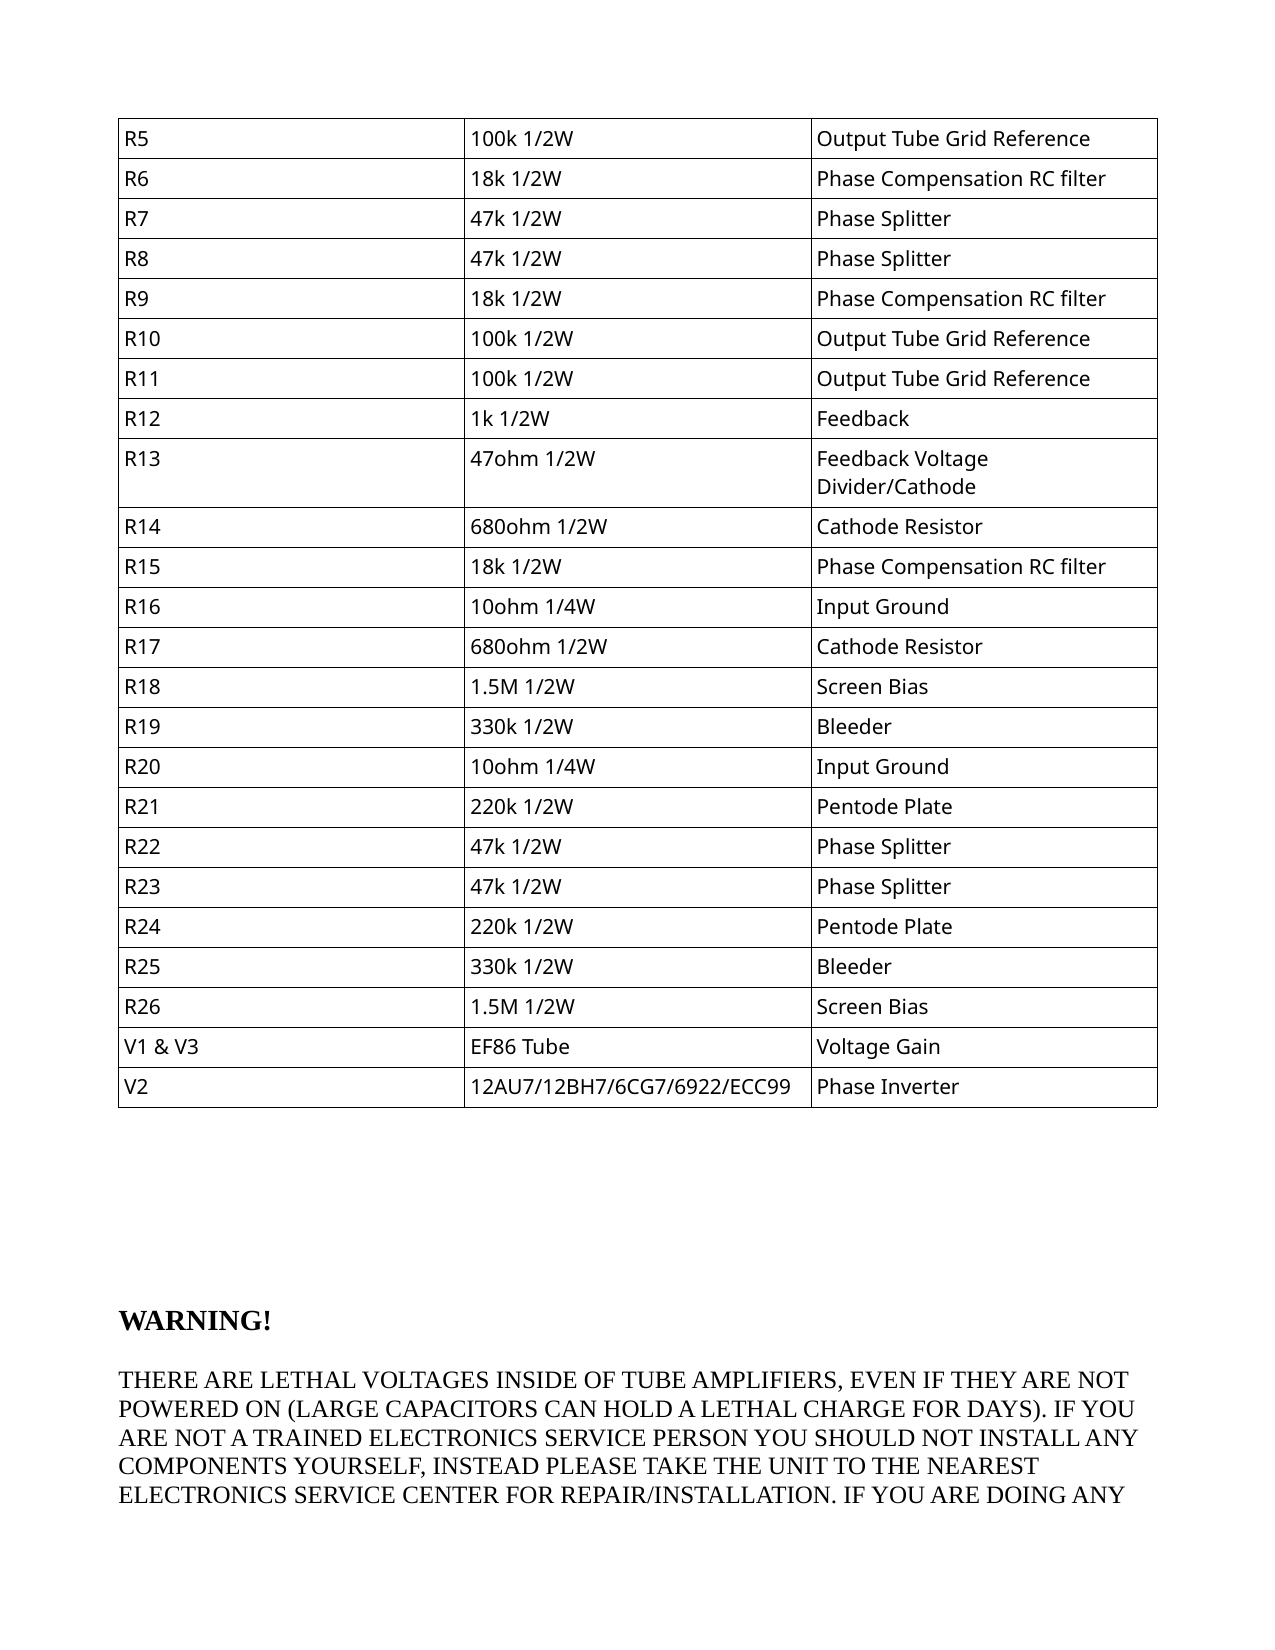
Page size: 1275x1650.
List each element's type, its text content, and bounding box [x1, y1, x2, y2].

table_cell R13 [119, 439, 464, 507]
table_cell Pentode Plate [812, 788, 1157, 827]
table_cell 47k 1/2W [465, 199, 811, 238]
table_cell 18k 1/2W [465, 279, 811, 318]
table_cell 220k 1/2W [465, 908, 811, 947]
table_cell R9 [119, 279, 464, 318]
table_cell 330k 1/2W [465, 948, 811, 987]
table_cell 1.5M 1/2W [465, 668, 811, 707]
table_cell Input Ground [812, 748, 1157, 787]
table_cell R5 [119, 119, 464, 158]
table_cell R16 [119, 588, 464, 627]
table_cell Phase Inverter [812, 1068, 1157, 1107]
table_cell R6 [119, 159, 464, 198]
table_cell R8 [119, 239, 464, 278]
table_cell 18k 1/2W [465, 548, 811, 587]
table_cell Screen Bias [812, 668, 1157, 707]
table_cell Cathode Resistor [812, 628, 1157, 667]
table_cell R7 [119, 199, 464, 238]
table_cell R20 [119, 748, 464, 787]
table_cell 12AU7/12BH7/6CG7/6922/ECC99 [465, 1068, 811, 1107]
table_cell Phase Splitter [812, 868, 1157, 907]
table_cell Phase Compensation RC filter [812, 159, 1157, 198]
text THERE ARE LETHAL VOLTAGES INSIDE OF TUBE AMPLIFIERS, EVEN IF THEY ARE NOT POWERED ON (LARGE CAPACITORS CAN HOLD A LETHAL CHARGE FOR DAYS). IF YOU ARE NOT A TRAINED ELECTRONICS SERVICE PERSON YOU SHOULD NOT INSTALL ANY COMPONENTS YOURSELF, INSTEAD PLEASE TAKE THE UNIT TO THE NEAREST ELECTRONICS SERVICE CENTER FOR REPAIR/INSTALLATION. IF YOU ARE DOING ANY [118, 1365, 1157, 1509]
table_cell 47k 1/2W [465, 828, 811, 867]
table_cell R23 [119, 868, 464, 907]
table_cell V2 [119, 1068, 464, 1107]
table_cell 100k 1/2W [465, 319, 811, 358]
table_cell R12 [119, 399, 464, 438]
table_cell 100k 1/2W [465, 359, 811, 398]
table_cell Feedback [812, 399, 1157, 438]
table_cell Screen Bias [812, 988, 1157, 1027]
table_cell Voltage Gain [812, 1028, 1157, 1067]
table_cell R21 [119, 788, 464, 827]
table_cell Bleeder [812, 708, 1157, 747]
table_cell EF86 Tube [465, 1028, 811, 1067]
table_cell 47k 1/2W [465, 868, 811, 907]
table_cell R26 [119, 988, 464, 1027]
table_cell Phase Splitter [812, 199, 1157, 238]
table_cell Phase Splitter [812, 239, 1157, 278]
table_cell R15 [119, 548, 464, 587]
table_cell 680ohm 1/2W [465, 508, 811, 547]
table_cell Phase Splitter [812, 828, 1157, 867]
table_cell Input Ground [812, 588, 1157, 627]
table_cell 330k 1/2W [465, 708, 811, 747]
table_cell R14 [119, 508, 464, 547]
table_cell Output Tube Grid Reference [812, 119, 1157, 158]
table_cell Output Tube Grid Reference [812, 319, 1157, 358]
table_cell R18 [119, 668, 464, 707]
table_cell V1 & V3 [119, 1028, 464, 1067]
table_cell Phase Compensation RC filter [812, 548, 1157, 587]
text WARNING! [118, 1303, 1157, 1336]
table_cell Bleeder [812, 948, 1157, 987]
table_cell Output Tube Grid Reference [812, 359, 1157, 398]
table_cell 47k 1/2W [465, 239, 811, 278]
table_cell 680ohm 1/2W [465, 628, 811, 667]
table_cell 47ohm 1/2W [465, 439, 811, 507]
table_cell R10 [119, 319, 464, 358]
table_cell 10ohm 1/4W [465, 588, 811, 627]
table_cell R24 [119, 908, 464, 947]
table_cell Cathode Resistor [812, 508, 1157, 547]
table_cell Phase Compensation RC filter [812, 279, 1157, 318]
table_cell R25 [119, 948, 464, 987]
table_cell 18k 1/2W [465, 159, 811, 198]
table_cell R17 [119, 628, 464, 667]
table_cell R22 [119, 828, 464, 867]
table_cell Pentode Plate [812, 908, 1157, 947]
table_cell 1.5M 1/2W [465, 988, 811, 1027]
table_cell R11 [119, 359, 464, 398]
table_cell 100k 1/2W [465, 119, 811, 158]
table_cell 1k 1/2W [465, 399, 811, 438]
table_cell R19 [119, 708, 464, 747]
table_cell Feedback Voltage Divider/Cathode [812, 439, 1157, 507]
table_cell 220k 1/2W [465, 788, 811, 827]
table_cell 10ohm 1/4W [465, 748, 811, 787]
